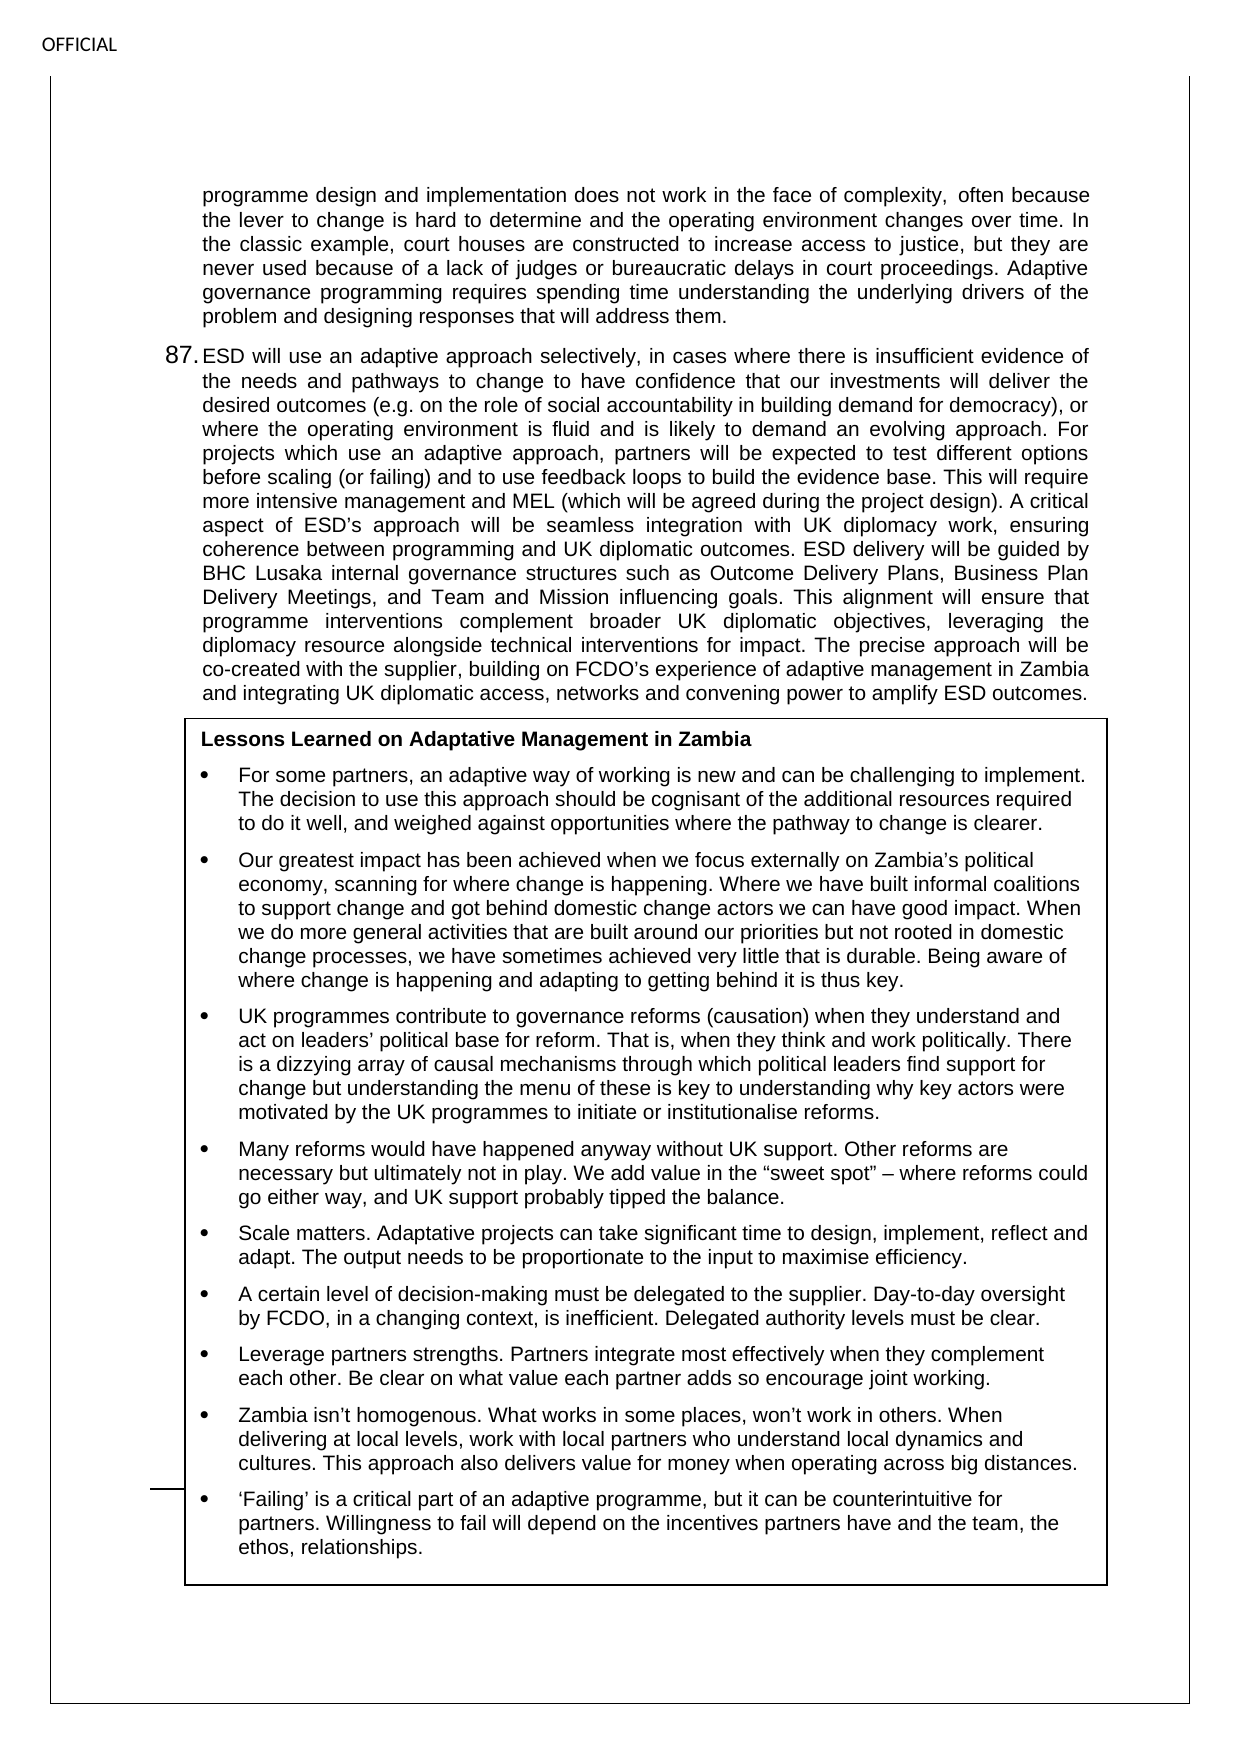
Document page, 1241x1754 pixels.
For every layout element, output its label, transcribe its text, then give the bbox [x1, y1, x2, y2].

list Lessons Learned on Adaptative Management in Zambia [201, 727, 1091, 751]
list A certain level of decision-making must be delegated to the supplier. Day-to-day oversight by FCDO, in a changing context, is inefficient. Delegated authority levels must be clear. [201, 1281, 1091, 1329]
list Many reforms would have happened anyway without UK support. Other reforms are necessary but ultimately not in play. We add value in the “sweet spot” – where reforms could go either way, and UK support probably tipped the balance. [201, 1136, 1091, 1208]
list Our greatest impact has been achieved when we focus externally on Zambia’s political economy, scanning for where change is happening. Where we have built informal coalitions to support change and got behind domestic change actors we can have good impact. When we do more general activities that are built around our priorities but not rooted in domestic change processes, we have sometimes achieved very little that is durable. Being aware of where change is happening and adapting to getting behind it is thus key. [201, 848, 1091, 992]
list ESD will use an adaptive approach selectively, in cases where there is insufficient evidence of the needs and pathways to change to have confidence that our investments will deliver the desired outcomes (e.g. on the role of social accountability in building demand for democracy), or where the operating environment is fluid and is likely to demand an evolving approach. For projects which use an adaptive approach, partners will be expected to test different options before scaling (or failing) and to use feedback loops to build the evidence base. This will require more intensive management and MEL (which will be agreed during the project design). A critical aspect of ESD’s approach will be seamless integration with UK diplomacy work, ensuring coherence between programming and UK diplomatic outcomes. ESD delivery will be guided by BHC Lusaka internal governance structures such as Outcome Delivery Plans, Business Plan Delivery Meetings, and Team and Mission influencing goals. This alignment will ensure that programme interventions complement broader UK diplomatic objectives, leveraging the diplomacy resource alongside technical interventions for impact. The precise approach will be co-created with the supplier, building on FCDO’s experience of adaptive management in Zambia and integrating UK diplomatic access, networks and convening power to amplify ESD outcomes. [186, 719, 1106, 1584]
list ‘Failing’ is a critical part of an adaptive programme, but it can be counterintuitive for partners. Willingness to fail will depend on the incentives partners have and the team, the ethos, relationships. [201, 1487, 1091, 1559]
list Scale matters. Adaptative projects can take significant time to design, implement, reflect and adapt. The output needs to be proportionate to the input to maximise efficiency. [201, 1221, 1091, 1269]
list Leverage partners strengths. Partners integrate most effectively when they complement each other. Be clear on what value each partner adds so encourage joint working. [201, 1342, 1091, 1390]
list For some partners, an adaptive way of working is new and can be challenging to implement. The decision to use this approach should be cognisant of the additional resources required to do it well, and weighed against opportunities where the pathway to change is clearer. [201, 763, 1091, 835]
list Zambia isn’t homogenous. What works in some places, won’t work in others. When delivering at local levels, work with local partners who understand local dynamics and cultures. This approach also delivers value for money when operating across big distances. [201, 1402, 1091, 1474]
list ESD will use an adaptive approach selectively, in cases where there is insufficient evidence of the needs and pathways to change to have confidence that our investments will deliver the desired outcomes (e.g. on the role of social accountability in building demand for democracy), or where the operating environment is fluid and is likely to demand an evolving approach. For projects which use an adaptive approach, partners will be expected to test different options before scaling (or failing) and to use feedback loops to build the evidence base. This will require more intensive management and MEL (which will be agreed during the project design). A critical aspect of ESD’s approach will be seamless integration with UK diplomacy work, ensuring coherence between programming and UK diplomatic outcomes. ESD delivery will be guided by BHC Lusaka internal governance structures such as Outcome Delivery Plans, Business Plan Delivery Meetings, and Team and Mission influencing goals. This alignment will ensure that programme interventions complement broader UK diplomatic objectives, leveraging the diplomacy resource alongside technical interventions for impact. The precise approach will be co-created with the supplier, building on FCDO’s experience of adaptive management in Zambia and integrating UK diplomatic access, networks and convening power to amplify ESD outcomes. [165, 341, 1090, 705]
list programme design and implementation does not work in the face of complexity, often because the lever to change is hard to determine and the operating environment changes over time. In the classic example, court houses are constructed to increase access to justice, but they are never used because of a lack of judges or bureaucratic delays in court proceedings. Adaptive governance programming requires spending time understanding the underlying drivers of the problem and designing responses that will address them. [165, 179, 1090, 328]
list UK programmes contribute to governance reforms (causation) when they understand and act on leaders’ political base for reform. That is, when they think and work politically. There is a dizzying array of causal mechanisms through which political leaders find support for change but understanding the menu of these is key to understanding why key actors were motivated by the UK programmes to initiate or institutionalise reforms. [201, 1004, 1091, 1124]
